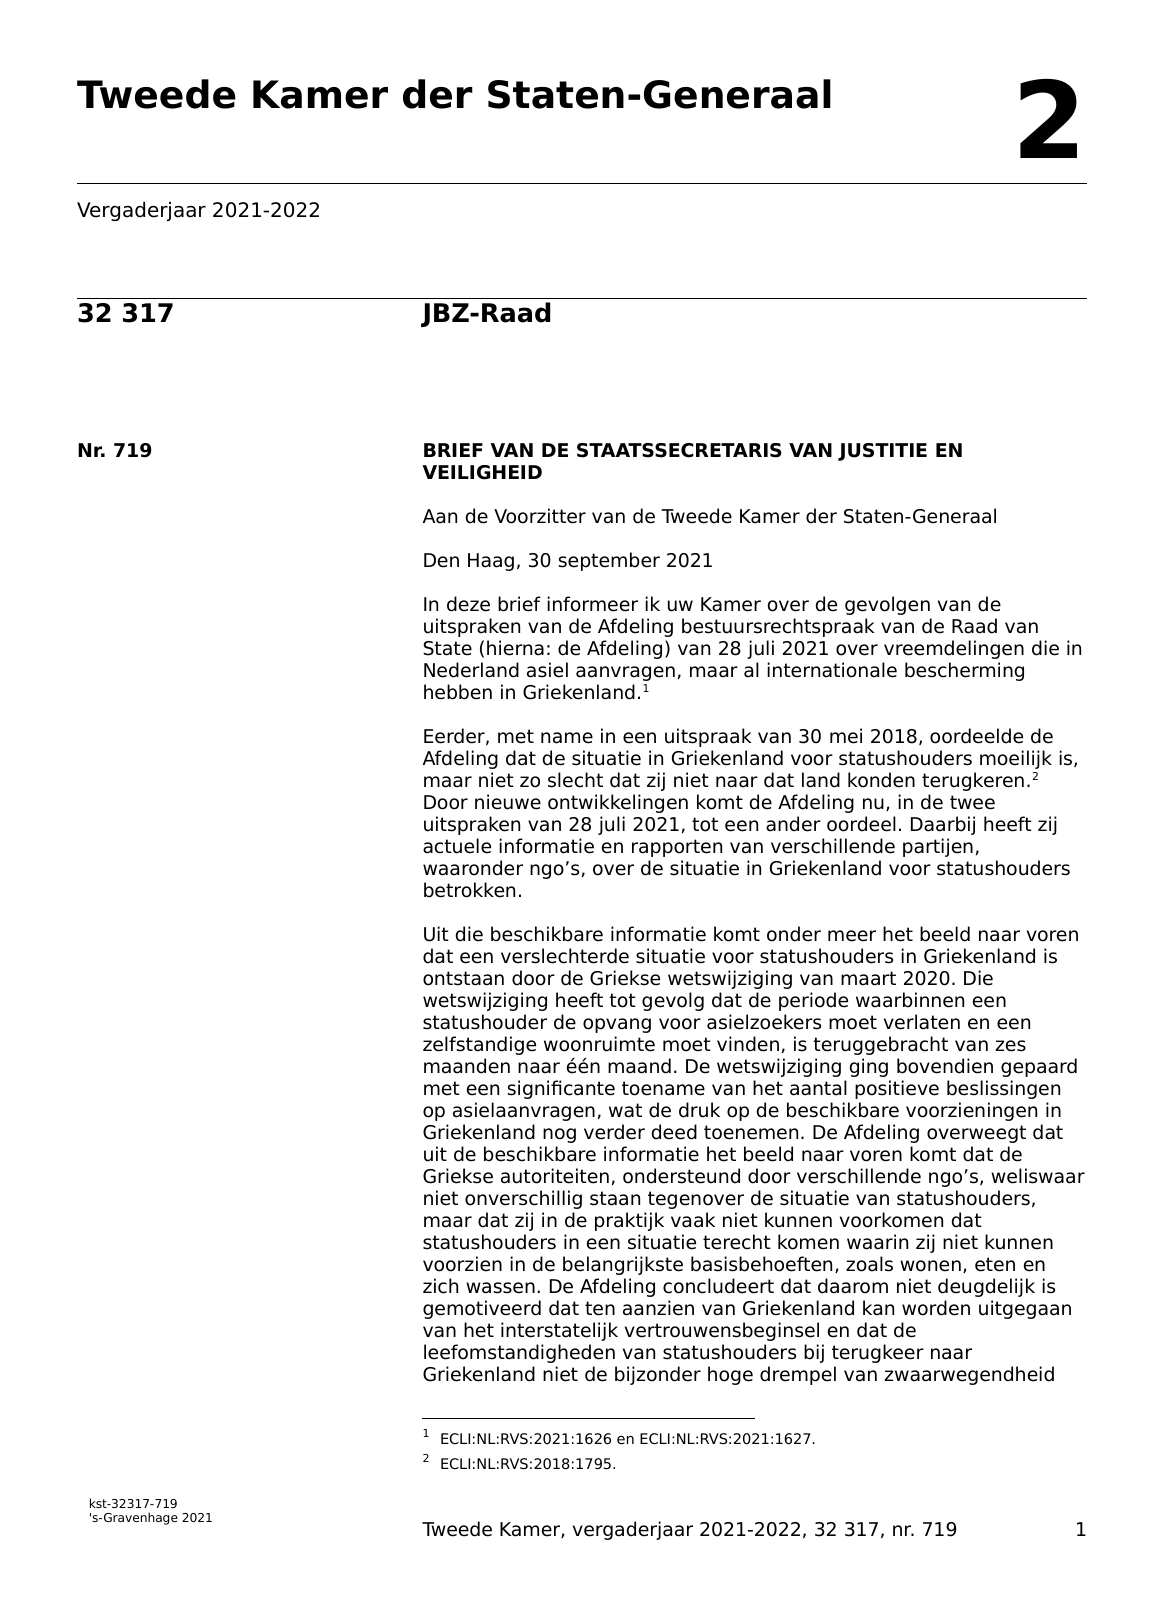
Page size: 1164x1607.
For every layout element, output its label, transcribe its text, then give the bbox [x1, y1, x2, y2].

text kst-32317-719 [88, 1497, 323, 1511]
table_header 2 [886, 59, 1087, 183]
text Eerder, met name in een uitspraak van 30 mei 2018, oordeelde de Afdeling dat de situatie in Griekenland voor statushouders moeilijk is, maar niet zo slecht dat zij niet naar dat land konden terugkeren. Door nieuwe ontwikkelingen komt de Afdeling nu, in de twee uitspraken van 28 juli 2021, tot een ander oordeel. Daarbij heeft zij actuele informatie en rapporten van verschillende partijen, waaronder ngo’s, over de situatie in Griekenland voor statushouders betrokken. [422, 726, 1087, 902]
text Uit die beschikbare informatie komt onder meer het beeld naar voren dat een verslechterde situatie voor statushouders in Griekenland is ontstaan door de Griekse wetswijziging van maart 2020. Die wetswijziging heeft tot gevolg dat de periode waarbinnen een statushouder de opvang voor asielzoekers moet verlaten en een zelfstandige woonruimte moet vinden, is teruggebracht van zes maanden naar één maand. De wetswijziging ging bovendien gepaard met een significante toename van het aantal positieve beslissingen op asielaanvragen, wat de druk op de beschikbare voorzieningen in Griekenland nog verder deed toenemen. De Afdeling overweegt dat uit de beschikbare informatie het beeld naar voren komt dat de Griekse autoriteiten, ondersteund door verschillende ngo’s, weliswaar niet onverschillig staan tegenover de situatie van statushouders, maar dat zij in de praktijk vaak niet kunnen voorkomen dat statushouders in een situatie terecht komen waarin zij niet kunnen voorzien in de belangrijkste basisbehoeften, zoals wonen, eten en zich wassen. De Afdeling concludeert dat daarom niet deugdelijk is gemotiveerd dat ten aanzien van Griekenland kan worden uitgegaan van het interstatelijk vertrouwensbeginsel en dat de leefomstandigheden van statushouders bij terugkeer naar Griekenland niet de bijzonder hoge drempel van zwaarwegendheid [422, 924, 1087, 1386]
text ECLI:NL:RVS:2021:1626 en ECLI:NL:RVS:2021:1627. [422, 1427, 1087, 1449]
subtitle Nr. 719 BRIEF VAN DE STAATSSECRETARIS VAN JUSTITIE EN VEILIGHEID [77, 440, 1087, 484]
text Den Haag, 30 september 2021 [422, 550, 1087, 572]
table_header Tweede Kamer der Staten-Generaal [77, 59, 886, 183]
text In deze brief informeer ik uw Kamer over de gevolgen van de uitspraken van de Afdeling bestuursrechtspraak van de Raad van State (hierna: de Afdeling) van 28 juli 2021 over vreemdelingen die in Nederland asiel aanvragen, maar al internationale bescherming hebben in Griekenland. [422, 594, 1087, 704]
table_cell Vergaderjaar 2021-2022 [77, 184, 1087, 298]
text Aan de Voorzitter van de Tweede Kamer der Staten-Generaal [422, 506, 1087, 528]
text 's-Gravenhage 2021 [88, 1511, 323, 1525]
subtitle 32 317 JBZ-Raad [77, 299, 1087, 329]
text ECLI:NL:RVS:2018:1795. [422, 1452, 1087, 1474]
